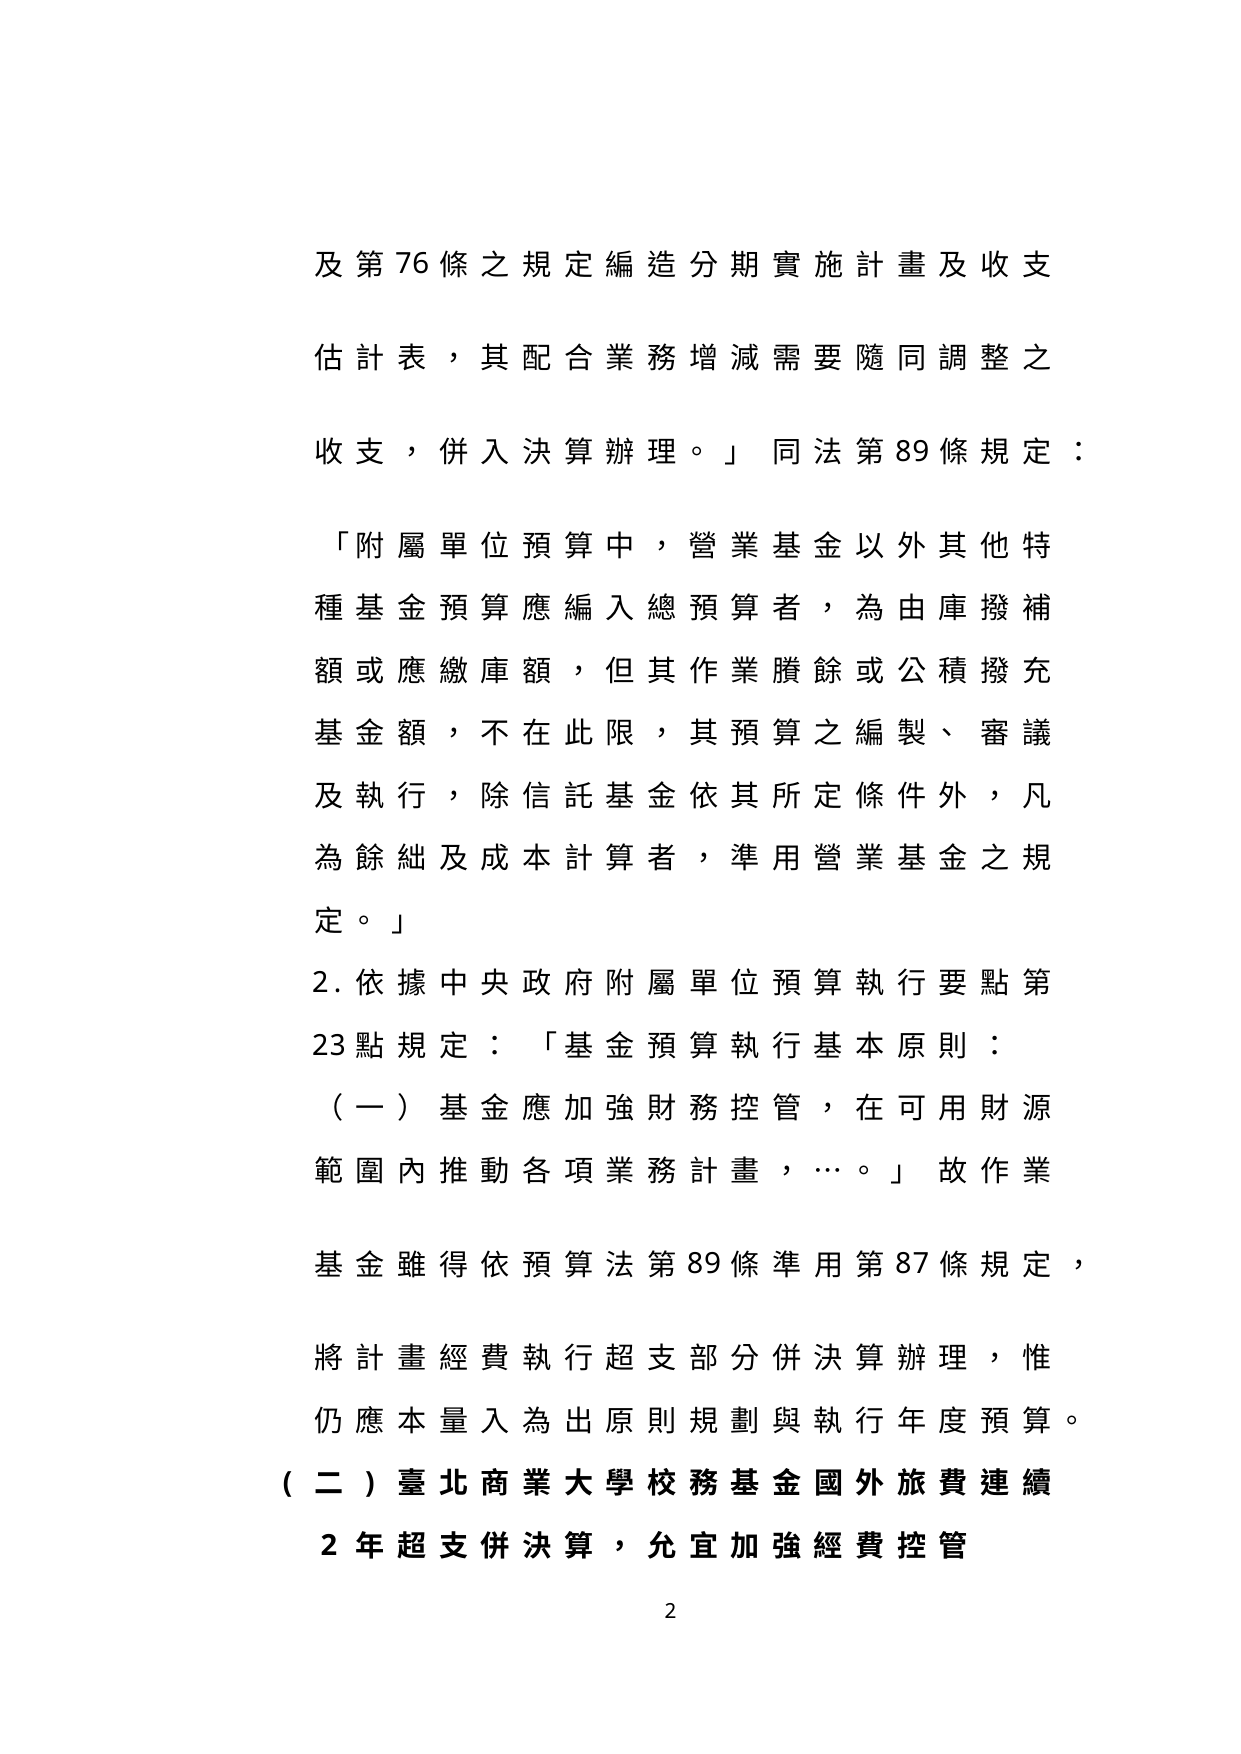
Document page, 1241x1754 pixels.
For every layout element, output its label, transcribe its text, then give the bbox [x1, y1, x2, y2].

text (二)臺北商業大學校務基金國外旅費連續2年超支併決算，允宜加強經費控管 [242, 1439, 1058, 1564]
text 1.依據預算法第87條第1項規定：「各編製營業基金預算之機關，應依其業務情形及第76條之規定編造分期實施計畫及收支估計表，其配合業務增減需要隨同調整之收支，併入決算辦理。」同法第89條規定：「附屬單位預算中，營業基金以外其他特種基金預算應編入總預算者，為由庫撥補額或應繳庫額，但其作業賸餘或公積撥充基金額，不在此限，其預算之編製、審議及執行，除信託基金依其所定條件外，凡為餘絀及成本計算者，準用營業基金之規定。」 [271, 189, 1058, 939]
text 2.依據中央政府附屬單位預算執行要點第23點規定：「基金預算執行基本原則：（一）基金應加強財務控管，在可用財源範圍內推動各項業務計畫，…。」故作業基金雖得依預算法第89條準用第87條規定，將計畫經費執行超支部分併決算辦理，惟仍應本量入為出原則規劃與執行年度預算。 [271, 939, 1058, 1439]
